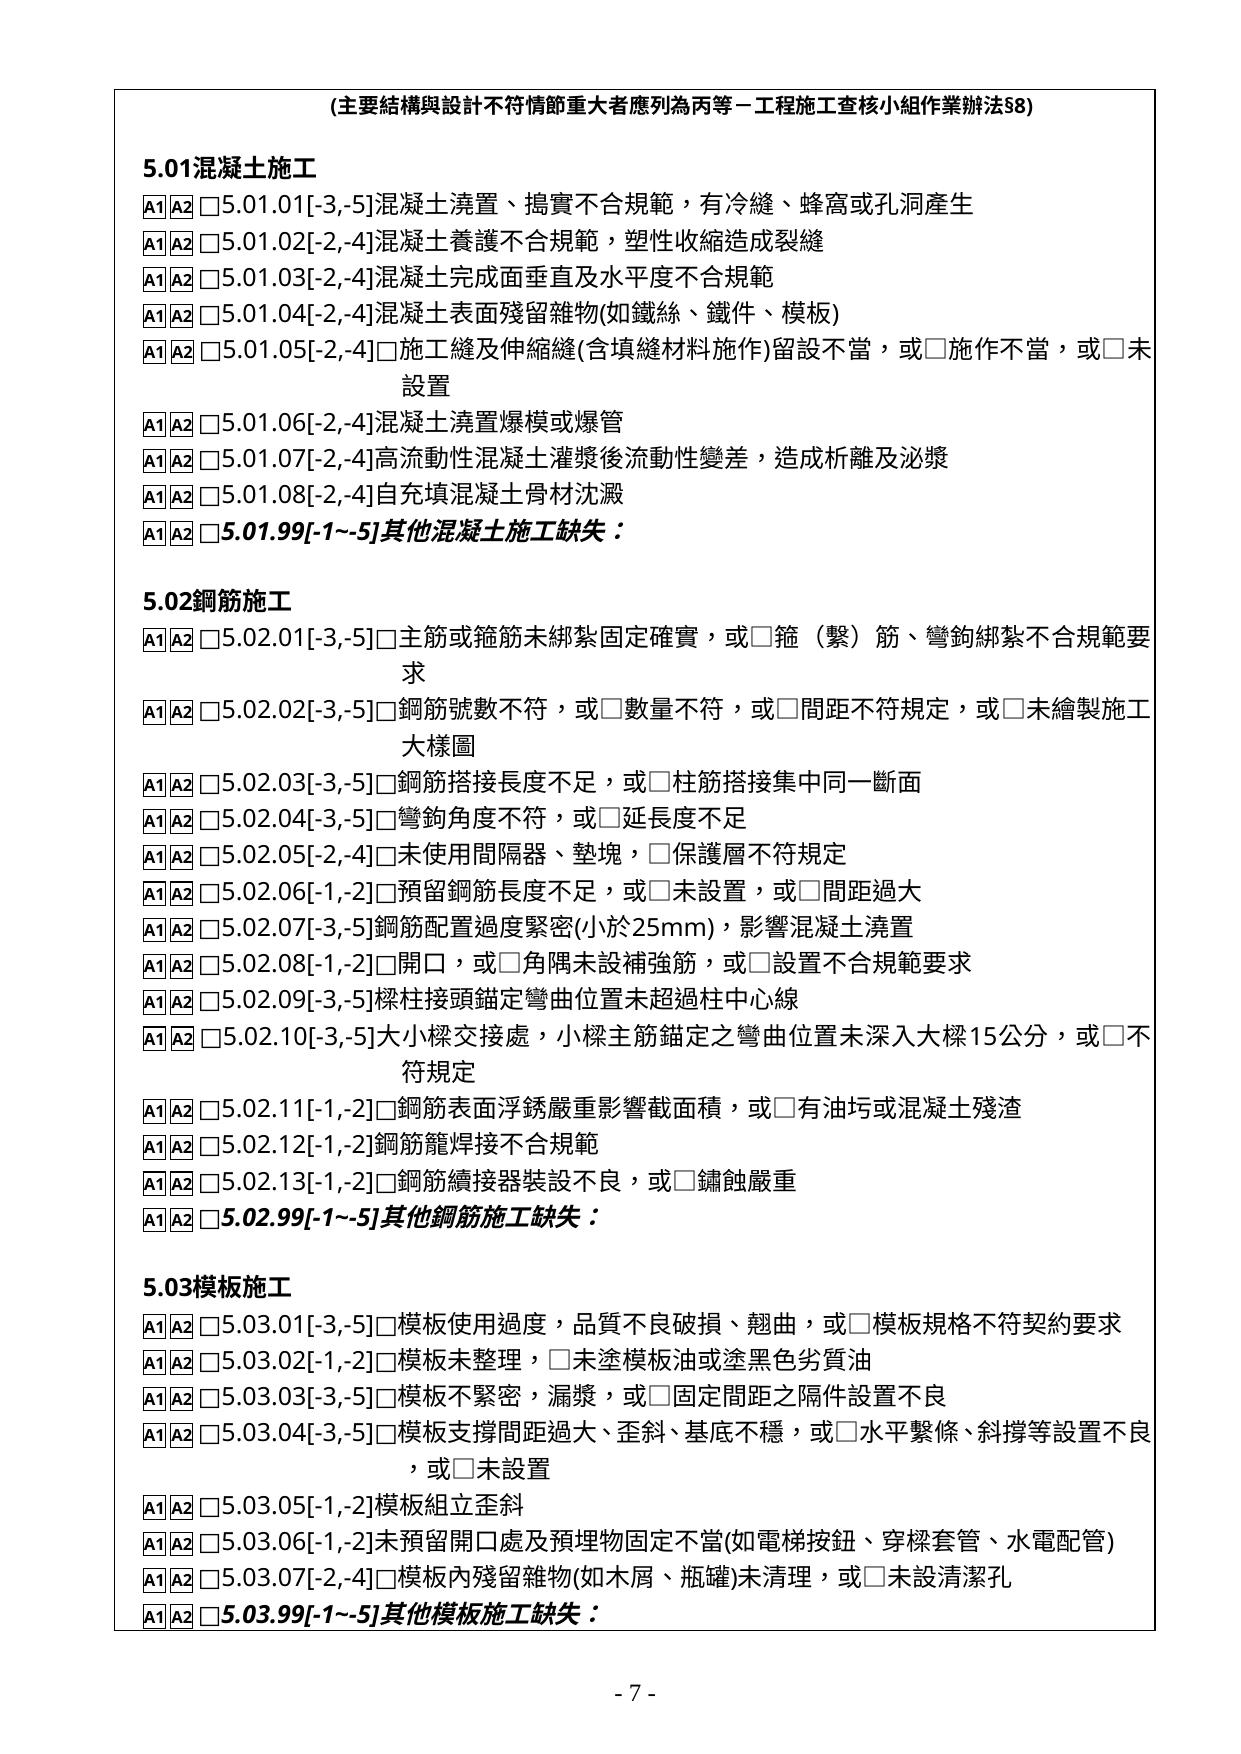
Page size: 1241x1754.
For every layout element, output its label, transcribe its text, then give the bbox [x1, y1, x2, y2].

table_cell （一）強度Ι－混凝土、鋼筋(構)、模板、土方、結構體、裝修…等：（W1） (主要結構與設計不符情節重大者應列為丙等－工程施工查核小組作業辦法§8) 5.01混凝土施工 A1 A2 □5.01.01[-3,-5]混凝土澆置、搗實不合規範，有冷縫、蜂窩或孔洞產生 A1 A2 □5.01.02[-2,-4]混凝土養護不合規範，塑性收縮造成裂縫 A1 A2 □5.01.03[-2,-4]混凝土完成面垂直及水平度不合規範 A1 A2 □5.01.04[-2,-4]混凝土表面殘留雜物(如鐵絲、鐵件、模板) A1 A2 □5.01.05[-2,-4]□施工縫及伸縮縫(含填縫材料施作)留設不當，或□施作不當，或□未設置 A1 A2 □5.01.06[-2,-4]混凝土澆置爆模或爆管 A1 A2 □5.01.07[-2,-4]高流動性混凝土灌漿後流動性變差，造成析離及泌漿 A1 A2 □5.01.08[-2,-4]自充填混凝土骨材沈澱 A1 A2 □5.01.99[-1~-5]其他混凝土施工缺失： 5.02鋼筋施工 A1 A2 □5.02.01[-3,-5]□主筋或箍筋未綁紮固定確實，或□箍（繫）筋、彎鉤綁紮不合規範要求 A1 A2 □5.02.02[-3,-5]□鋼筋號數不符，或□數量不符，或□間距不符規定，或□未繪製施工大樣圖 A1 A2 □5.02.03[-3,-5]□鋼筋搭接長度不足，或□柱筋搭接集中同一斷面 A1 A2 □5.02.04[-3,-5]□彎鉤角度不符，或□延長度不足 A1 A2 □5.02.05[-2,-4]□未使用間隔器、墊塊，□保護層不符規定 A1 A2 □5.02.06[-1,-2]□預留鋼筋長度不足，或□未設置，或□間距過大 A1 A2 □5.02.07[-3,-5]鋼筋配置過度緊密(小於25mm)，影響混凝土澆置 A1 A2 □5.02.08[-1,-2]□開口，或□角隅未設補強筋，或□設置不合規範要求 A1 A2 □5.02.09[-3,-5]樑柱接頭錨定彎曲位置未超過柱中心線 A1 A2 □5.02.10[-3,-5]大小樑交接處，小樑主筋錨定之彎曲位置未深入大樑15公分，或□不符規定 A1 A2 □5.02.11[-1,-2]□鋼筋表面浮銹嚴重影響截面積，或□有油圬或混凝土殘渣 A1 A2 □5.02.12[-1,-2]鋼筋籠焊接不合規範 A1 A2 □5.02.13[-1,-2]□鋼筋續接器裝設不良，或□鏽蝕嚴重 A1 A2 □5.02.99[-1~-5]其他鋼筋施工缺失： 5.03模板施工 A1 A2 □5.03.01[-3,-5]□模板使用過度，品質不良破損、翹曲，或□模板規格不符契約要求 A1 A2 □5.03.02[-1,-2]□模板未整理，□未塗模板油或塗黑色劣質油 A1 A2 □5.03.03[-3,-5]□模板不緊密，漏漿，或□固定間距之隔件設置不良 A1 A2 □5.03.04[-3,-5]□模板支撐間距過大、歪斜、基底不穩，或□水平繫條、斜撐等設置不良，或□未設置 A1 A2 □5.03.05[-1,-2]模板組立歪斜 A1 A2 □5.03.06[-1,-2]未預留開口處及預埋物固定不當(如電梯按鈕、穿樑套管、水電配管) A1 A2 □5.03.07[-2,-4]□模板內殘留雜物(如木屑、瓶罐)未清理，或□未設清潔孔 A1 A2 □5.03.99[-1~-5]其他模板施工缺失： 5.04鋼構施工 5.04.00鋼構廠內製作 A1 A2 □5.04.01[-2,-4]鋼板於進料後未依契約規定預塗底漆 A1 A2 □5.04.02[-2,-4]鋼板表面劃線後，在鋼板上遺留痕跡未修補、銲接前切割斷面粗糙度或凹陷深度不符規定 A1 A2 □5.04.03[-3,-5]抽查合格之螺栓孔邊緣仍無勻整、有破裂及凹凸之鋸齒形痕跡或孔徑、孔邊距、間距及數量不符規定 A1 A2 □5.04.04[-3,-5]構件銲接前之組合位置或銲接方式不符規定 A1 A2 □5.04.05[-3,-5]銲材保管方式不當，施工前未確實乾燥，銲接時被銲接面有鬆屑、碴銹、油脂等物，或銲縫兩側規定寬度範圍內防銹底漆無刮除 A1 A2 □5.04.06[-3,-5]□抽查合格之銲道仍有缺陷，或□非破壞檢測方式不符規定 A1 A2 □5.04.07[-3,-5]抽查合格之剪力釘錘擊彎曲試驗仍有不符規定 A1 A2 □5.04.08[-3,-5]抽查合格之構件尺寸或組合後情形仍有不符規定 A1 A2 □5.04.09[-3,-5]抽查合格之構件試拼裝精度仍有不符規定 A1 A2 □5.04.10[-3,-5]抽查合格之塗裝仍有膜厚不符規定 A1 A2 □5.04.11[-2,-4]塗裝後之構件儲存不符規定 5.04.50工地現場組裝 A1 A2 □5.04.51[-1,-2]工地接合部分之空隙不符規定 A1 A2 □5.04.52[-1,-2]螺栓接合情形不符規定 A1 A2 □5.04.53[-1,-2]構件安裝完成位置不符規定 A1 A2 □5.04.54[-1,-2]構件安裝完成高程不符規定 A1 A2 □5.04.55[-1,-2]構件銲接前之組合位置或銲接方式不符規定 A1 A2 □5.04.56[-1,-2]銲材保管方式不當，施工前未確實乾燥，銲接時被銲接面有鬆屑、碴銹、油脂等物，或銲縫兩側規定寬度範圍內防銹底漆無刮除 A1 A2 □5.04.57[-3,-5]抽查合格之銲道仍有缺陷或非破壞檢測方式不符規定 A1 A2 □5.04.58[-3,-5]抽查合格之剪力釘錘擊彎曲試驗仍有不符規定 A1 A2 □5.04.59[-1,-2]構件安裝架設完成後未補塗裝或銹蝕 A1 A2 □5.04.60[-1,-2]抽查合格之補塗裝仍有膜厚、防火被覆或防火材料厚度不足 A1 A2 □5.04.99[-1~-5]其他鋼構施工缺失： 5.05環境生態保育 A1 A2 □5.05.01[-1,-2]施工機具或設備產生嚴重噪音，影響環境安寧 A1 A2 □5.05.02[-2,-4]□現場塵土飛揚，或□施工機具排放黑煙，或□運輸載具未依「交通工具空氣污染物排放標準」規定使用95年10月01日後出廠之柴油車等空氣污染處理未妥當 A1 A2 □5.05.03[-1,-2]□放流水等水污染處理未妥當，或□施工產生廢棄污泥，影響環境 A1 A2 □5.05.04[-1,-2]營建剩餘土石方、其他廢棄物處理未妥當 A1 A2 □5.05.05[-1,-2]進出工區車輛未清洗，污染工地周遭附近路面 A1 A2 □5.05.06[-1,-2]工區週遭原有樹木，□未加維護，或□任意砍伐，影響環境生態 A1 A2 □5.05.07[-1,-2]工區門禁管制不實，閒雜人員隨意進出，導致工地環境紛亂，難以管制 A1 A2 □5.05.08[-1,-2]工地積水未處理，影響環境衛生及安全 A1 A2 □5.05.09[-1,-2]垃圾及廢棄物未清理，影響環境，或□未符合規定 A1 A2 □5.05.10[-1,-2]未確實執行工區周邊街道洗掃作業 A1 A2 □5.05.11[-1,-2]未加強工地出入口污染管制作業 A1 A2 □5.05.12[-1,-2]未依照「營建工程空氣污染防制設施管理辦法」之規定，加強工區內污染防制措施 A1 A2 □5.05.13[-1,-2]工地環境區劃未落實(如工作、吸煙、餐飲、休息區) A1 A2 □5.05.14[-1,-2]施工過程未維護工程附近生態環境，未重視動植物棲地之維護 A1 A2 □5.05.99[-1~-5]其他環保生態保育缺失： 5.06土方工程施工 A1 A2 □5.06.01[-3,-5]回填土□未分層夯實，或□無紀錄 A1 A2 □5.06.02[-3,-5]□回填材料或級配料不符合規範 A1 A2 □5.06.03[-1,-2]□擋土牆回填土高度或□斷面不足 A1 A2 □5.06.04[-1,-2]□開挖或回填土面高程或□斷面不符 A1 A2 □5.06.05[-3,-5]回填料含有機物、木材或其他雜物 A1 A2 □5.06.06[-1,-2]回填區內積水未處理 A1 A2 □5.06.99[-1~-5]其他土方工程施工缺失： 5.07工程施工 5.07.01一般施工 A1 A2 □5.07.01.01[-3,-5]□結構物尺寸或□材料設備之規格與設計圖不符 A1 A2 □5.07.01.02[-1,-2]樓梯級高、級深差異過大 A1 A2 □5.07.01.03[-1,-2]建物伸縮縫設置位置/方式與設計圖不符 A1 A2 □5.07.01.04[-1,-2]停車場車道入口處高度不足 A1 A2 □5.07.01.05[-1,-2]□排水設施（如污水管、排水溝、截水溝、排水管、抽水井、點井、人行道等）配置不當，或□阻塞，或□坡度不當 A1 A2 □5.07.01.06[-1,-2]欄杆、扶手設置不合規範，焊接部份未填滿 A1 A2 □5.07.01.07[-3,-5]有漏水現象 A1 A2 □5.07.01.08[-3,-5]□防水層破壞，或□未設置 A1 A2 □5.07.01.09[-3,-5]□屋頂洩水坡度不當，或□未設泛水 A1 A2 □5.07.01.10[-2,-4]排水不良，有積水現象 A1 A2 □5.07.01.11[-1,-2]□落水罩設置不當，或□數量不符 A1 A2 □5.07.01.12[-3,-5]擋土牆排水管背後未設濾層 A1 A2 □5.07.01.13[-1,-2]□擋土牆洩水孔間距與設計圖不符，或□排列不整齊，或□洩水孔阻塞 A1 A2 □5.07.01.14[-1,-2]測量及放樣未落實 A1 A2 □5.07.01.15[-1,-2]□未設置止水帶，或□止水帶施作不當 A1 A2 □5.07.01.99[-1~-5]其他一般施工缺失： 5.07.02水利、道路及護坡施工 A1 A2 □5.07.02.01[-1,-2]□蛇籠護坡卵石粒徑過大，或□未填滿 A1 A2 □5.07.02.02[-1,-2]蛇籠堆置方式不合規範 A1 A2 □5.07.02.03[-1,-2]卵石堆砌不合規範 A1 A2 □5.07.02.04[-1,-2]噴凝土厚度不均勻 A1 A2 □5.07.02.05[-1,-2]□地錨位置間距太大 A1 A2 □5.07.02.06[-2,-4]□地錨施加預力不足，或□過高 A1 A2 □5.07.02.07[-1,-2]側溝排水坡度不符 A1 A2 □5.07.02.08[-1,-2]□紐澤西護欄下之排水孔設置不合規範，或□路面排水高程設置不合規範 A1 A2 □5.07.02.09[-1,-2]□緣石及人行道鋪設不合規範，或□未適當保護致破損或污染 A1 A2 □5.07.02.10[-2,-4]混凝土管或箱涵接頭未封固漏水 A1 A2 □5.07.02.11[-3,-5]□路基或瀝青混凝土厚度不足，或□平整度不佳，或□未分層夯實，或□回填料不符合規定 A1 A2 □5.07.02.12[-3,-5]瀝青舖面壓實度不合規範，或□未依規範分層鋪設，或□未分層噴灑黏層，或□有粒料分離現象 A1 A2 □5.07.02.13[-1,-2]縱橫斷面坡度不符 A1 A2 □5.07.02.14[-1,-2]機電設備接地不合規範 A1 A2 □5.07.02.15[-1,-2]機電設備基座錨定不合規範 A1 A2 □5.07.02.16[-1,-2]閘門與導槽密合度不合規範 A1 A2 □5.07.02.17[-1,-2]舌閥裝置不合規範 A1 A2 □5.07.02.18[-1,-2]交通標誌、標線或號誌裝設不合規範 A1 A2 □5.07.02.19[-3,-5]邊坡保護(如植生、邊坡擋土設施、護坡排水等)施作不合規範 A1 A2 □5.07.02.20[-3,-5]隧道開挖作業施工不合規範 A1 A2 □5.07.02.21[-3,-5]隧道支撐工施工不合規範 A1 A2 □5.07.02.22[-1,-2]隧道混凝土襯面施工不合規範 A1 A2 □5.07.02.23[-1,-2]未實施機電設備測試及試運轉 A1 A2 □5.07.02.24[-1,-2]未落實國土保安、復育措施 A1 A2 □5.07.02.25[-1,-2]路面坑洞修補不確實，或□修補後未回復劃設標線 A1 A2 □5.07.02.26[-1,-2]開口契約未依規定落實巡查頻率，或□修復區域採方正切割方式修補 A1 A2 □5.07.02.99[-1~-5]其他水利道路及護坡施工缺失： 5.07.03橋梁工程施工 A1 A2 □5.07.03.01[-1,-2]橋梁支承基座平整度不合規範 A1 A2 □5.07.03.02[-1,-2]橋梁伸縮縫施作不合規範 A1 A2 □5.07.03.03[-1,-2]路面坡度洩水不合規範 A1 A2 □5.07.03.05[-1,-2]□攔污柵欄及進水口裝設不合規範，或□間距過大 A1 A2 □5.07.03.06[-1,-2]□欄杆、扶手設置不合規範，或□焊接部份未填滿 A1 A2 □5.07.03.07[-3,-5]□橋梁深基礎打設樁或場鑄樁之尺寸不符，或□施作不合規範 A1 A2 □5.07.03.08[-3,-5]□橋梁深基礎沈箱之尺寸不符，或□施工不合規範 A1 A2 □5.07.03.09[-3,-5]橋梁預力系統施工不合規範 A1 A2 □5.07.03.10[-3,-5]橋台與橋面版高程控制不佳，致銜接不合規範 A1 A2 □5.07.03.99[-1~-5]其他橋梁工程施工缺失： 5.07.04電氣、弱電、號誌施工 A1 A2 □5.07.04.01[-1,-2]□管線材料不符，或□纜線規格不符，或□線槽材料不符，□接線端子規格不合規範，□電導線管、電纜架、導線槽配線不合規範 A1 A2 □5.07.04.02[-3,-5]□管路排置過密不合規範，或□線槽排列不整、間距過大 A1 A2 □5.07.04.03[-1,-2]□管路保護層不足，管路、電線施工中未防護，放樣不實，或□埋設式線槽埋設深度不足，□電導線管、電纜架、導線槽安裝不合規範 A1 A2 □5.07.04.04[-2,-4]□管路出口未施作喇叭口，或□佈放纜線完成線頭未做防水處理 A1 A2 □5.07.04.05[-1,-2]□管線材料未整理、堆置不當，或□雜物未清理 A1 A2 □5.07.04.06[-1,-2]電氣室、機械室、發電機室及厠所通風不合規範 A1 A2 □5.07.04.07[-1,-2]高低壓配電盤、分電箱、出線盒、固定架、螺絲生銹不潔，或□烤漆、鍍鋅厚度不足，電纜架陽極處理厚度不足 A1 A2 □5.07.04.08[-1,-2]□電氣設備設置位置不當、固定不當，螺栓根數不足、露出螺牙數不足，或□垂直或水平管路固定不合規範 A1 A2 □5.07.04.09[-1,-2]□管路穿越外牆處未施作止水措施，或□施作不合規範 A1 A2 □5.07.04.10[-1,-2]□配線箱內之配線及端子凌亂，或□配線箱埋設不良 A1 A2 □5.07.04.11[-1,-2]弱電線路配管未與其他管線保持安全距離 A1 A2 □5.07.04.12[-1,-2]管路與設備之間未使用軟管連接 A1 A2 □5.07.04.13[-1,-2]管路通過建築物之伸縮縫或分隔處，未使用金屬防水軟管連接 A1 A2 □5.07.04.14[-1,-2]管路穿越防火區牆未以防火材料填充 A1 A2 □5.07.04.15[-3,-5]未預埋穿樑(板)套管或設置牆面開口 A1 A2 □5.07.04.16[-1,-2]高低壓配電盤內設備器材之規格，未符合規範 A1 A2 □5.07.04.17[-2,-4]高低壓配電盤箱體及設備，加熱器未正常動作 A1 A2 □5.07.04.18[-1,-2]高低壓配電盤保護電驛之設定值，未符合保護協調之要求 A1 A2 □5.07.04.19[-1,-2]□高低壓配電盤、分電箱線路之絕緣電阻值，未符合規定，或□電線迴路兩端未標示，導線連接方式不合規範 A1 A2 □5.07.04.20[-1,-2]高壓電力電纜未依規定施作電纜頭 A1 A2 □5.07.04.21[-1,-2]□檢驗電源相序不正確，或□照度未量測 A1 A2 □5.07.04.22[-1,-2]□電視出口之DB值，未符合規定，或□未量測，或□迴路兩端未標示 A1 A2 □5.07.04.23[-1,-2]□電信出口線路，未依規定做檢測，或□迴路兩端未標示 A1 A2 □5.07.04.24[-1,-2]高低壓配電盤、高低壓變壓器、電容盤之溫控及通風功能不正常 A1 A2 □5.07.04.25[-1,-2]□發電機未依規定固定，或□未依規定設置避震裝置 A1 A2 □5.07.04.26[-1,-2]□發電機油箱未依規定設置防油堤、集油坑及接地，或□透氣管未配至戶外，或□連接發電機之各種管路未使用軟管 A1 A2 □5.07.04.27[-1,-2]高低壓配電盤、變壓器基座未預留固定螺絲座 A1 A2 □5.07.04.28[-1,-2]□高低壓配電盤、分電箱、電氣設備防塵防水IP等級不合規範，或□電氣設備、管路施工中未防護 A1 A2 □5.07.04.29[-1,-2]高低壓配電盤設備及配線端子未鎖緊 A1 A2 □5.07.04.30[-1,-2]機電設備未測試及試運轉 A1 A2 □5.07.04.99[-1~-5]其他電氣、弱電、號誌施工缺失： 5.07.05給排水、污水等管路施工 A1 A2 □5.07.05.01[-1,-2]鋼筋混凝土澆置前及粉光前，給排水管路試壓力不足，或□時間不夠(10kg/cm2,1hr以上) A1 A2 □5.07.05.02[-2,-4]□給、排、污、廢水管路漏水，或□未作高程檢測，或□未作TV檢測 A1 A2 □5.07.05.03[-1,-2]穿樑(板)套管未依規定設置，或□設置不當 A1 A2 □5.07.05.04[-2,-4]□給、排、污、廢水管材料不符，或□施作不合規範、洩水坡度不足，或□高程不合規範，或□水箱洩水坡度不合規範，或□水箱未設置集水坑 A1 A2 □5.07.05.05[-1,-2]□清潔口設置不合規範或□未設置存水彎 A1 A2 □5.07.05.06[-1,-2]□管路進行方向改變時，未採用順水T之型式，或□未以兩個 45度彎頭銜接，或□管路銜接位置不合規範 A1 A2 □5.07.05.07[-1,-2]□管路吊架不穩固，或□間距超過3公尺，或□螺栓、法蘭、墊片等，未依規定設置 A1 A2 □5.07.05.08[-1,-2]管路顏色、水流方向未標示 A1 A2 □5.07.05.09[-1,-2]□通氣管、透氣管裝設不合規範，或□出口未裝設防蟲網 A1 A2 □5.07.05.10[-1,-2]□管路出口、設備排水口未施以保護，易遭異物阻塞，或□排水口設置不當 A1 A2 □5.07.05.11[-1,-2]□幫浦未依規定固定，或□未依規定設置避震裝置 A1 A2 □5.07.05.12[-1,-2]機電設備未測試及試運轉 A1 A2 □5.07.05.13[-1,-2]□電氣室、發電機室、電信室上方有水管經過，或□飲用水水箱上方有排水管經過 A1 A2 □5.07.05.99[-1~-5]其他給排水、污水等管路施工缺失： 5.07.06接地工程施工 A1 A2 □5.07.06.01[-1,-2]□接地測試箱施作不合規範，或□中性線匯流排、接地匯流排施作不合規範，或□避雷針、避雷器下引線不合規範 A1 A2 □5.07.06.02[-1,-2]□設備接地施作不合規範，如接地棒設置位置、深度不適當，或接地線規格、導線顏色、位置不正確等，或□未施作止水措施 A1 A2 □5.07.06.03[-3,-5]□避雷、電力及弱電之接地系統未各自獨立，或□接地棒間距不足，CPE極排列不合規範 A1 A2 □5.07.06.04[-1,-2]接地電阻值高於標準值或契約規定值 A1 A2 □5.07.06.05[-1,-2]□裸銅導線鬆開或斷股，或□焊接模不乾淨或破損，或□火藥量不足 A1 A2 □5.07.06.06[-1,-2]□高低壓配電盤，或□分電盤，或□電氣設備，未施作接地系統 A1 A2 □5.07.06.07[-1,-2]□接地匯流排規格不合規範，或□接地線未使用O型端子 A1 A2 □5.07.06.99[-1~-5]其他接地工程施工缺失： 5.07.07消防施工 A1 A2 □5.07.07.01[-1,-2]□焊接處防銹未處理，或□銲材保管不當 A1 A2 □5.07.07.02[-3,-5]□穿樑(板)套管未設置，或□與水電其他管路要徑相互抵觸 A1 A2 □5.07.07.03[-1,-2]管路及灑水頭配置不當 A1 A2 □5.07.07.04[-1,-2]預埋消防栓箱及綜合警報器箱未保護 A1 A2 □5.07.07.05[-1,-2]箱體生銹不潔 A1 A2 □5.07.07.06[-1,-2]□消防探測器裝置位置不當，或□探測區域設置不當（應距回風口小於1M，距出風口1.5M以上） A1 A2 □5.07.07.07[-1,-2]水平或垂直管路固定架未依規定施作 A1 A2 □5.07.07.08[-1,-2]出入口寬度或高度，或樓版(天花板)淨高不符設計或法規 A1 A2 □5.07.07.09[-1,-2]消防送水口高度未介於0.5M～1.0M之間 A1 A2 □5.07.07.10[-1,-2]消防滅火及逃生設備、火警受信總機設置及配線未符規定，或□未與外氣空調箱連鎖 A1 A2 □5.07.07.11[-1,-2]警報器或廣播裝置配線及配管之材質未符要求 A1 A2 □5.07.07.12[-1,-2]感知器之配管及安裝位置錯誤，造成結構體完成後打鑿 A1 A2 □5.07.07.13[-1,-2]□火警自動警報設備，或□緊急廣播設備之配線未依屋內線路裝置規則等規定設置，或□導線絕緣電阻不合規範，或□揚聲器、警鈴音壓不合規範 A1 A2 □5.07.07.14[-1,-2]手動報警機、標示燈及火警警鈴未依規定設置 A1 A2 □5.07.07.15[-1,-2]避難器之設備不符法規之規定 A1 A2 □5.07.07.16[-1,-2]逃生指示裝置之地點不符規定 A1 A2 □5.07.07.17[-1,-2]□避難方向指示燈，及避難指標裝置高度不符規定，或□指示方向錯誤 A1 A2 □5.07.07.18[-1,-2]緩降機下降空間有突出物或無法一次到達地面 A1 A2 □5.07.07.19[-1,-2]消防設備未經中央消防主管機關認同，裝設後不得使用 A1 A2 □5.07.07.20[-1,-2]地下室排風機或排風風管在設計時，未考量停車位高程淨空間法規規定2.1M以上，導致停車位淨空間不合規定 A1 A2 □5.07.07.21[-2,-4]緊急排煙管道之風管設計及施工不良 A1 A2 □5.07.07.22[-2,-4]□排煙設備設置不符規定，或□緊急排煙設備之風機與預備電源之連結不當，或□防火區劃鐵捲門配管配線未符合規範 A1 A2 □5.07.07.23[-2,-4]消防栓配管焊接或熔接後有污粒殘留或未清除，致易發生管路銜接處漏水現象 A1 A2 □5.07.07.24[-1,-2]配管長度不正確，致有彈起或歪斜的現象 A1 A2 □5.07.07.25[-1,-2]泡沫、撒水頭安裝位置不當，如未避開風管機、電纜架等設施 A1 A2 □5.07.07.26[-1,-2]泡沫撒水系統之感知撒水頭離頂版間距，超出法定尺寸 A1 A2 □5.07.07.27[-1,-2]□加壓送水系統無加壓試水紀錄或試驗結果不符法規規定或設計要求或□時間不夠 A1 A2 □5.07.07.28[-1,-2]泡沫滅火或自動撒水設備區域(B1F以下及11F以上)，未設計排水設施或施工不當，致排水不良 A1 A2 □5.07.07.29[-1,-2]機電設備未測試及試運轉 A1 A2 □5.07.07.99[-1~-5]其他消防施工缺失： 5.07.08空調施工 A1 A2 □5.07.08.01[-1,-2]□空調設備外形受損，或□未安裝穩固，或□未依規定設置避震裝置 A1 A2 □5.07.08.02[-1,-2]□空調管路未預留(含電氣、給水及排水)，或□補給水高層不足 A1 A2 □5.07.08.03[-1,-2]保溫水管、風管包敷不合規範，或□水平垂直管路固定架未依規定施作 A1 A2 □5.07.08.04[-1,-2]焊接處防鏽未處理 A1 A2 □5.07.08.05[-3,-5]□未設置穿樑(板)套管，或□牆面開口 A1 A2 □5.07.08.06[-1,-2]穿越防火牆未設置防火閘門及檢修口 A1 A2 □5.07.08.07[-1,-2]空調箱之冷凝排水未設置存水彎 A1 A2 □5.07.08.08[-1,-2]風管彎曲部分未使用順風片 A1 A2 □5.07.08.09[-1,-2]風管變徑後之長寬比未符規定 A1 A2 □5.07.08.10[-1,-2]機電設備未測試及試運轉 A1 A2 □5.07.08.99[-1~-5]其他空調施工缺失： 5.07.09昇降設備施工 A1 A2 □5.07.09.01[-1,-2]停車設備車箱出入口未與地面平齊 A1 A2 □5.07.09.02[-1,-2]昇降設備運轉不平穩 A1 A2 □5.07.09.03[-1,-2]指示燈、開關及聯絡裝置不正常 A1 A2 □5.07.09.04[-1,-2]□機房未設置通風散熱設備，或□位置不合規範 A1 A2 □5.07.09.05[-1,-2]機房開關箱設置位置不合規範 A1 A2 □5.07.09.06[-1,-2]門框背填混凝土未滿漿 A1 A2 □5.07.09.07[-1,-2]機電設備未測試及試運轉 A1 A2 □5.07.09.99[-1~-5]其他昇降設備施工缺失： 5.07.10(適用「傳統建築，含古蹟、歷史、文化資產」等缺失項目) 5.07.11掩埋場工程施工 A1 A2 □5.07.11.01[-1,-2]阻水工程施作不合規範 A1 A2 □5.07.11.02[-1,-2]雨水集排系統施作不合規範 A1 A2 □5.07.11.03[-1,-2]滲出水集排系統施作不合規範 A1 A2 □5.07.11.04[-1,-2]沼氣集排系統施作不合規範 A1 A2 □5.07.11.99[-1~-5]其他掩埋場工程施工缺失： 5.07.12潛盾及推進工程施工 A1 A2 □5.07.12.01[-3,-5]擋土工程施作不合規範 A1 A2 □5.07.12.02[-1,-2]工作井開挖作業施作不合規範 A1 A2 □5.07.12.03[-3,-5]主體工程(含鏡面工作與反力牆、掘進、監測與測量、出碴、回填、預鑄環片、人孔施築等作業)施作不合規範 A1 A2 □5.07.12.04[-1,-2]混凝土襯砌施作不合規範 A1 A2 □5.07.12.99[-1~-5]其他潛盾及推進工程施工缺失： 5.07.13景觀工程施工 A1 A2 □5.07.13.01[-1,-2]植栽工程施作不合規範 A1 A2 □5.07.13.02[-1,-2]景觀灌溉系統或排水施作不合規範 A1 A2 □5.07.13.04[-1,-2]照明等水電工程施作不合規範 A1 A2 □5.07.13.05[-1,-2]木結構施作不合規範 A1 A2 □5.07.13.06[-1,-2]造景施作不合規範 A1 A2 □5.07.13.07[-1,-2]機電設備未測試及試運轉 A1 A2 □5.07.13.99[-1~-5]其他景觀工程施工缺失： 5.07.14監控系統施工及監測作業 A1 A2 □5.07.14.01[-1,-2]□監測儀器安裝及施工未依工程契約規定，或□儀器安裝時機不適當，或□監測儀器無適當之保護措施及標示 A1 A2 □5.07.14.02[-1,-2]□監測儀器裝設位置或深度不適當，或□未依現場實際地層進行研判及調整，設置地層錯誤，或□監測儀器重設而未累積先前變化量 A1 A2 □5.07.14.03[-1,-2]□初始值監測時機延遲，未符合工程契約規定，或□監測頻率未符合工程契約規定 A1 A2 □5.07.14.04[-1,-2]□監測資料達警戒值或行動值，現場無任何安全處置措施及應變紀錄，或□處置措施及時機不適當，或□未依需要或規定進行回饋分析 A1 A2 □5.07.14.99[-1~-5]其他監控系統施工及監測作業缺失： 5.08裝修雜項工程施工 A1 A2 □5.08.01[-2,-4]磁磚完成面□不平整，或□對縫不良，或□有剝落，或□有白華現象 A1 A2 □5.08.02[-2,-4]□內牆或外牆或地板之材料外觀不合規範，或□施工平整度不佳 A1 A2 □5.08.03[-1,-2]□天花板裝設施工不合規範或□接縫處理不合規範 A1 A2 □5.08.04[-1,-2]門窗裝設□不合規範，或□無塞水路，或□台度傾斜坡度不足 A1 A2 □5.08.06[-1,-2]□衛生設備裝設不合規範，或□有滲漏情形 A1 A2 □5.08.07[-1,-2]木結構施作不合規範 ■5.08.08美觀（Ⅰ） A1 A2 □5.08.08.01[-1,-2]混凝土完成面施工外觀平整度不佳 A1 A2 □5.08.08.02[-1,-2]□結構體施工粗糙，或□結構體線形不協調或□不完整 A1 A2 □5.08.08.03[-1,-2]基地內外及周邊施工圍籬，或□不整齊，或□不清潔，或□不美化引起民眾反感 ■5.08.09美觀（Ⅱ） A1 A2 □5.08.09.02[-1,-2]□基地內外及周邊景觀造型與周邊環境不協調，或□施工粗糙 A1 A2 □5.08.09.03[-1,-2]□基地內外及周邊植栽綠化與周邊環境景觀不搭調，或□施工粗糙 A1 A2 □5.08.09.04[-1,-2]□欄杆不平順，或□未符合規定 A1 A2 □5.08.09.05[-1,-2]□路緣石線形不平順，或□人行道鋪設不平整 A1 A2 □5.08.09.06[-1,-2]管線鋪設或□道路舖設，路面切割線形不順，影響美觀 A1 A2 □5.08.09.07[-1,-2]管線配置不當，影響美觀 A1 A2 □5.08.09.08[-1,-2]配電開關匣配置不當、高低不一、四周收邊不良、生鏽不潔，影響美觀 A1 A2 □5.08.09.09[-1,-2]□電桿號碼噴漆不明確，或□鐵件油漆不平整 A1 A2 □5.08.09.10[-1,-2]跨軌線焊接地線配置不整齊 A1 A2 □5.08.99[-1~-5]其他影響裝修雜項工程施工缺失： 5.09工地管理(不含進度管理) A1 A2 □5.09.06[-3,-5]水電、土建工作未協調，施工介面未整合(如未套圖) A1 A2 □5.09.07[-1,-2]水電瓦斯等管線保護不合規範 A1 A2 □5.09.08[-1,-2]□無工程告示牌，或□內容未符合規定 A1 A2 □5.09.09[-2,-4]工地現場機具與材料任意堆置，未妥善保護 A1 A2 □5.09.11[-1,-2]建築物內隱蔽金屬管路應於未埋入前由承裝業之技術士會同機電監造單位派駐現場人員負責檢查，作成紀錄(屋內線路裝置規則第237條) A1 A2 □5.09.12[-1,-2]氣體鋼瓶等未妥善保護 A1 A2 □5.09.99[-1~-5]其他工地管理缺失： [115, 90, 1154, 1630]
